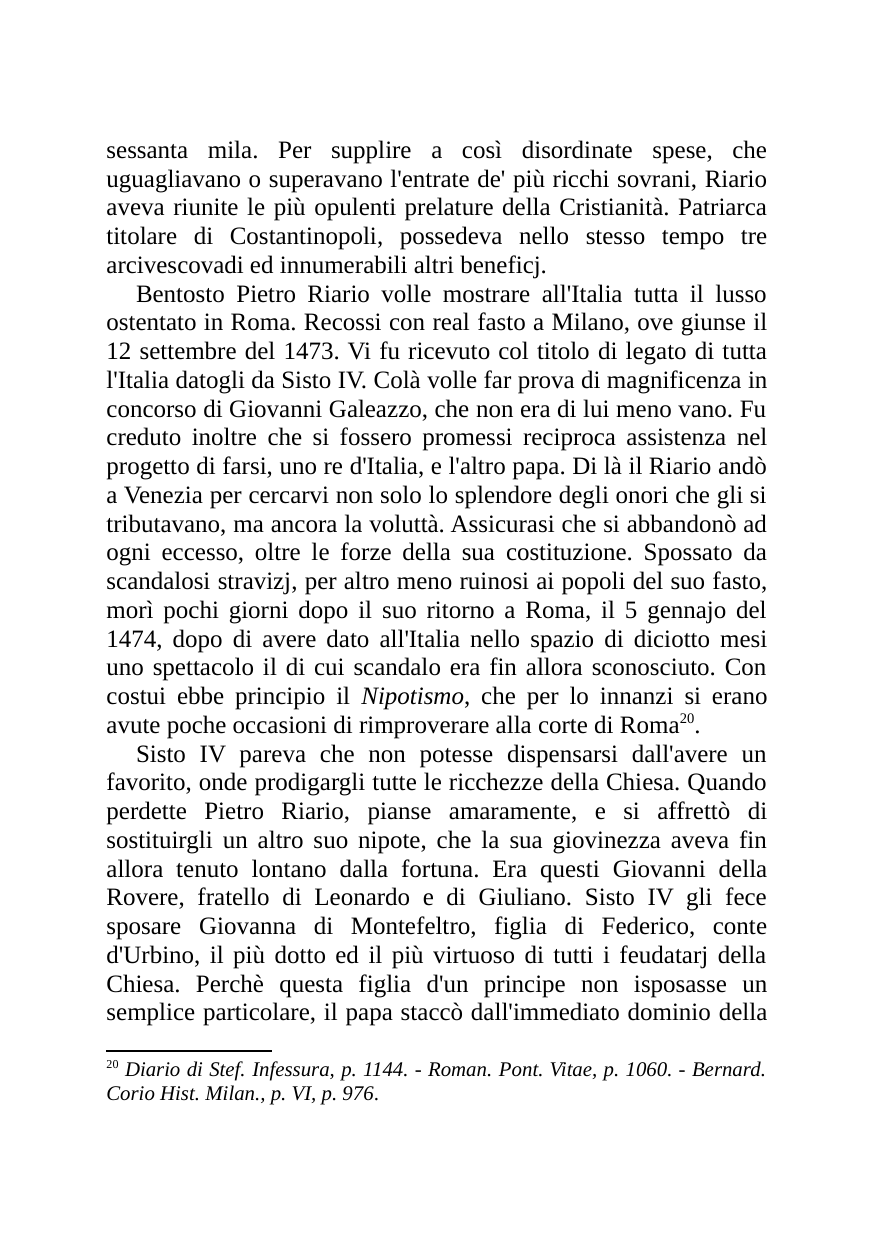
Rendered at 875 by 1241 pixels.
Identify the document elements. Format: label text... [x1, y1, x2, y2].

text Sisto IV pareva che non potesse dispensarsi dall'avere un favorito, onde prodigargli tutte le ricchezze della Chiesa. Quando perdette Pietro Riario, pianse amaramente, e si affrettò di sostituirgli un altro suo nipote, che la sua giovinezza aveva fin allora tenuto lontano dalla fortuna. Era questi Giovanni della Rovere, fratello di Leonardo e di Giuliano. Sisto IV gli fece sposare Giovanna di Montefeltro, figlia di Federico, conte d'Urbino, il più dotto ed il più virtuoso di tutti i feudatarj della Chiesa. Perchè questa figlia d'un principe non isposasse un semplice particolare, il papa staccò dall'immediato dominio della [106, 739, 768, 1026]
text Bentosto Pietro Riario volle mostrare all'Italia tutta il lusso ostentato in Roma. Recossi con real fasto a Milano, ove giunse il 12 settembre del 1473. Vi fu ricevuto col titolo di legato di tutta l'Italia datogli da Sisto IV. Colà volle far prova di magnificenza in concorso di Giovanni Galeazzo, che non era di lui meno vano. Fu creduto inoltre che si fossero promessi reciproca assistenza nel progetto di farsi, uno re d'Italia, e l'altro papa. Di là il Riario andò a Venezia per cercarvi non solo lo splendore degli onori che gli si tributavano, ma ancora la voluttà. Assicurasi che si abbandonò ad ogni eccesso, oltre le forze della sua costituzione. Spossato da scandalosi stravizj, per altro meno ruinosi ai popoli del suo fasto, morì pochi giorni dopo il suo ritorno a Roma, il 5 gennajo del 1474, dopo di avere dato all'Italia nello spazio di diciotto mesi uno spettacolo il di cui scandalo era fin allora sconosciuto. Con costui ebbe principio il Nipotismo, che per lo innanzi si erano avute poche occasioni di rimproverare alla corte di Roma. [106, 279, 768, 739]
text sessanta mila. Per supplire a così disordinate spese, che uguagliavano o superavano l'entrate de' più ricchi sovrani, Riario aveva riunite le più opulenti prelature della Cristianità. Patriarca titolare di Costantinopoli, possedeva nello stesso tempo tre arcivescovadi ed innumerabili altri beneficj. [106, 135, 768, 279]
text Diario di Stef. Infessura, p. 1144. - Roman. Pont. Vitae, p. 1060. - Bernard. Corio Hist. Milan., p. VI, p. 976. [106, 1057, 768, 1105]
